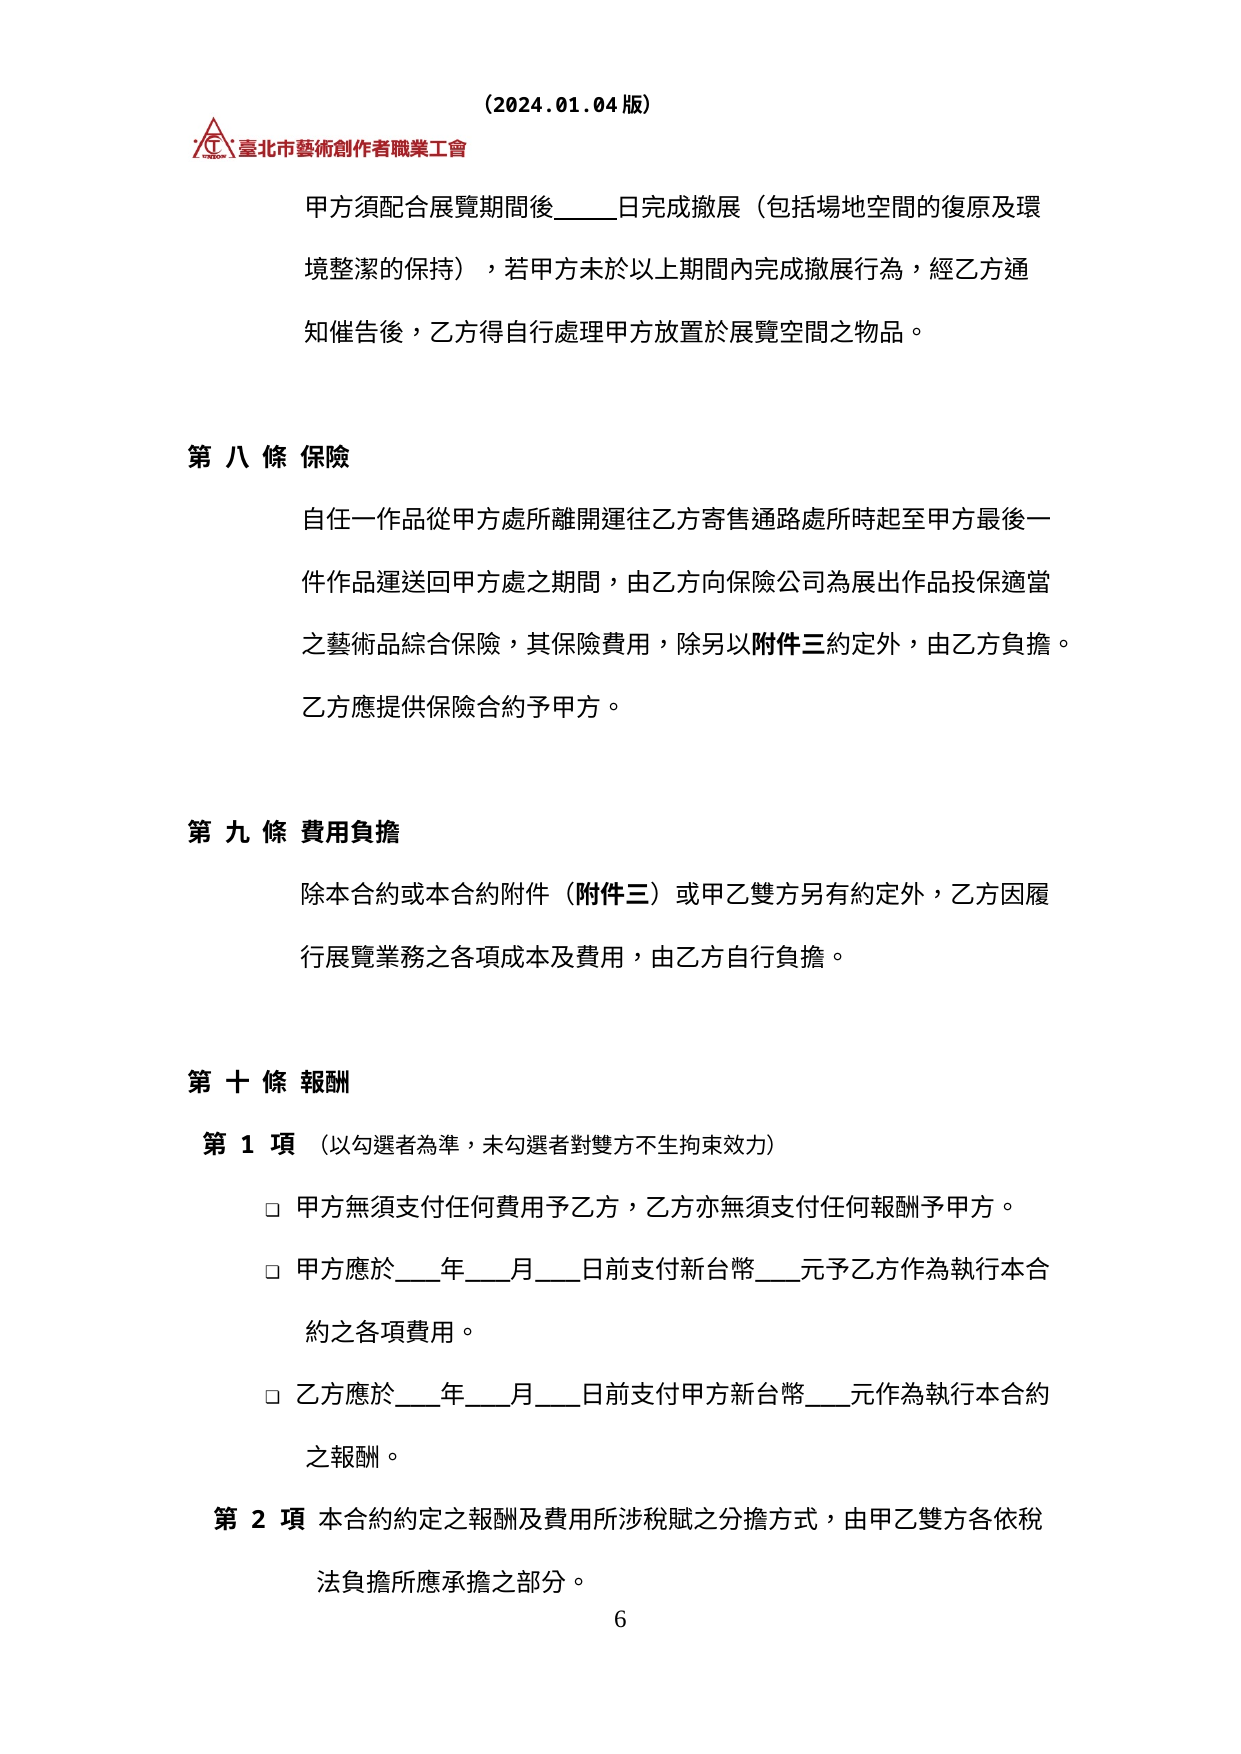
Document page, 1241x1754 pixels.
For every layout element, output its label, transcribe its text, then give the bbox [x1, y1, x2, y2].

text ❏ 甲方應於___年___月___日前支付新台幣___元予乙方作為執行本合約之各項費用。 [265, 1226, 1053, 1351]
text 自任一作品從甲方處所離開運往乙方寄售通路處所時起至甲方最後一件作品運送回甲方處之期間，由乙方向保險公司為展出作品投保適當之藝術品綜合保險，其保險費用，除另以附件三約定外，由乙方負擔。乙方應提供保險合約予甲方。 [301, 476, 1053, 726]
text 第 八 條 保險 [187, 414, 1053, 476]
text 第 1 項 （以勾選者為準，未勾選者對雙方不生拘束效力） [202, 1101, 1053, 1164]
text ❏ 甲方無須支付任何費用予乙方，乙方亦無須支付任何報酬予甲方。 [265, 1164, 1053, 1226]
text 甲方須配合展覽期間後 日完成撤展（包括場地空間的復原及環境整潔的保持），若甲方未於以上期間內完成撤展行為，經乙方通知催告後，乙方得自行處理甲方放置於展覽空間之物品。 [304, 164, 1053, 351]
text 第 十 條 報酬 [187, 1039, 1053, 1101]
text 第 九 條 費用負擔 [187, 789, 1053, 851]
text 第 2 項 本合約約定之報酬及費用所涉稅賦之分擔方式，由甲乙雙方各依稅法負擔所應承擔之部分。 [213, 1476, 1053, 1601]
text 除本合約或本合約附件（附件三）或甲乙雙方另有約定外，乙方因履行展覽業務之各項成本及費用，由乙方自行負擔。 [300, 851, 1053, 976]
text ❏ 乙方應於___年___月___日前支付甲方新台幣___元作為執行本合約之報酬。 [265, 1351, 1053, 1476]
